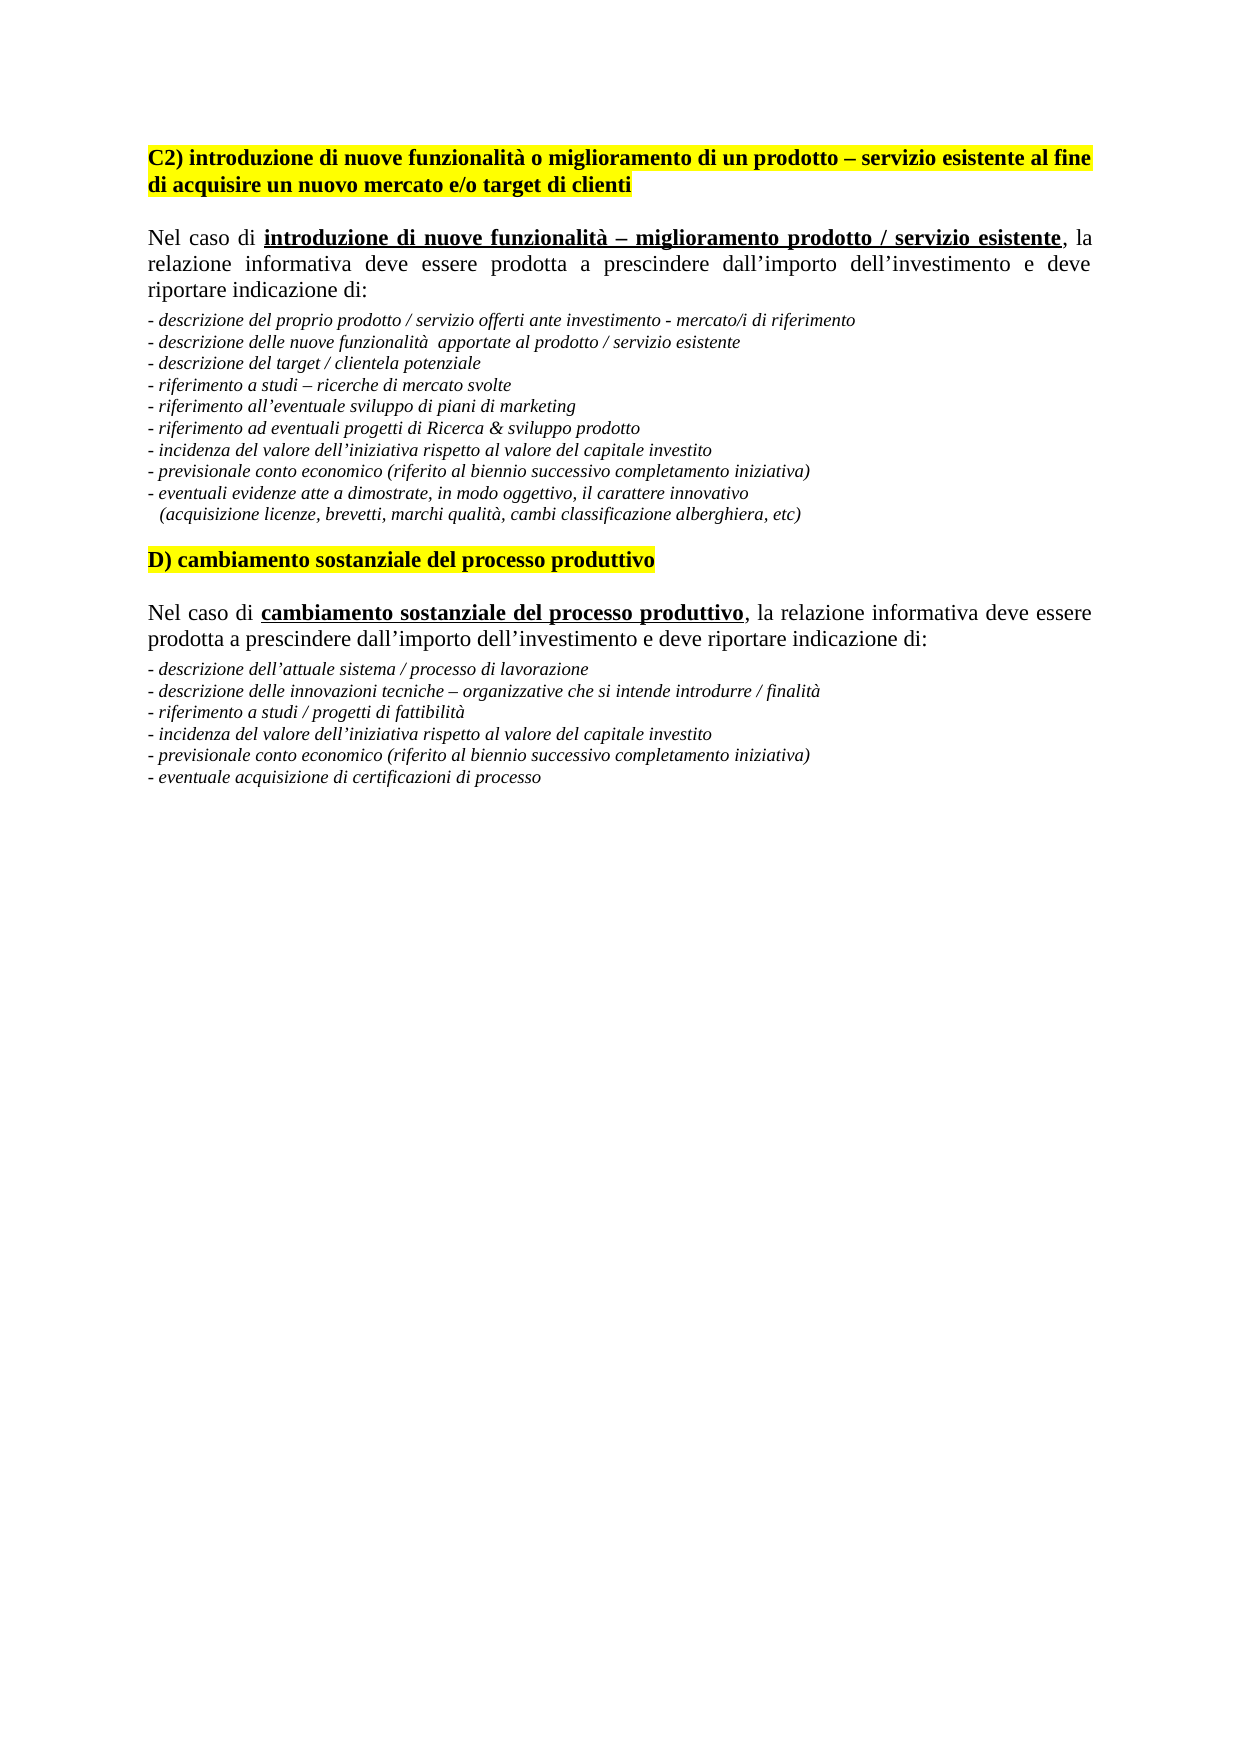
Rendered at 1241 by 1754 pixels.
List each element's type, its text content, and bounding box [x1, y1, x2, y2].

text - previsionale conto economico (riferito al biennio successivo completamento iniziativa) [148, 460, 1093, 482]
text - descrizione del target / clientela potenziale [148, 352, 1093, 374]
text - descrizione dell’attuale sistema / processo di lavorazione [148, 658, 1093, 680]
text - riferimento a studi – ricerche di mercato svolte [148, 374, 1093, 395]
text - previsionale conto economico (riferito al biennio successivo completamento iniziativa) [148, 744, 1093, 766]
text Nel caso di cambiamento sostanziale del processo produttivo, la relazione informativa deve essere prodotta a prescindere dall’importo dell’investimento e deve riportare indicazione di: [148, 599, 1093, 652]
text - eventuale acquisizione di certificazioni di processo [148, 766, 1093, 787]
text Nel caso di introduzione di nuove funzionalità – miglioramento prodotto / servizio esistente, la relazione informativa deve essere prodotta a prescindere dall’importo dell’investimento e deve riportare indicazione di: [148, 223, 1093, 303]
text - incidenza del valore dell’iniziativa rispetto al valore del capitale investito [148, 723, 1093, 744]
text - descrizione del proprio prodotto / servizio offerti ante investimento - mercato/i di riferimento [148, 309, 1093, 331]
text - descrizione delle nuove funzionalità apportate al prodotto / servizio esistente [148, 331, 1093, 352]
text - descrizione delle innovazioni tecniche – organizzative che si intende introdurre / finalità [148, 680, 1093, 701]
text C2) introduzione di nuove funzionalità o miglioramento di un prodotto – servizio esistente al fine di acquisire un nuovo mercato e/o target di clienti [148, 144, 1093, 197]
text - incidenza del valore dell’iniziativa rispetto al valore del capitale investito [148, 438, 1093, 460]
text - eventuali evidenze atte a dimostrate, in modo oggettivo, il carattere innovativo [148, 482, 1093, 503]
text - riferimento ad eventuali progetti di Ricerca & sviluppo prodotto [148, 417, 1093, 438]
text (acquisizione licenze, brevetti, marchi qualità, cambi classificazione alberghiera, etc) [159, 503, 1093, 525]
text D) cambiamento sostanziale del processo produttivo [148, 546, 1093, 573]
text - riferimento a studi / progetti di fattibilità [148, 701, 1093, 723]
text - riferimento all’eventuale sviluppo di piani di marketing [148, 395, 1093, 417]
